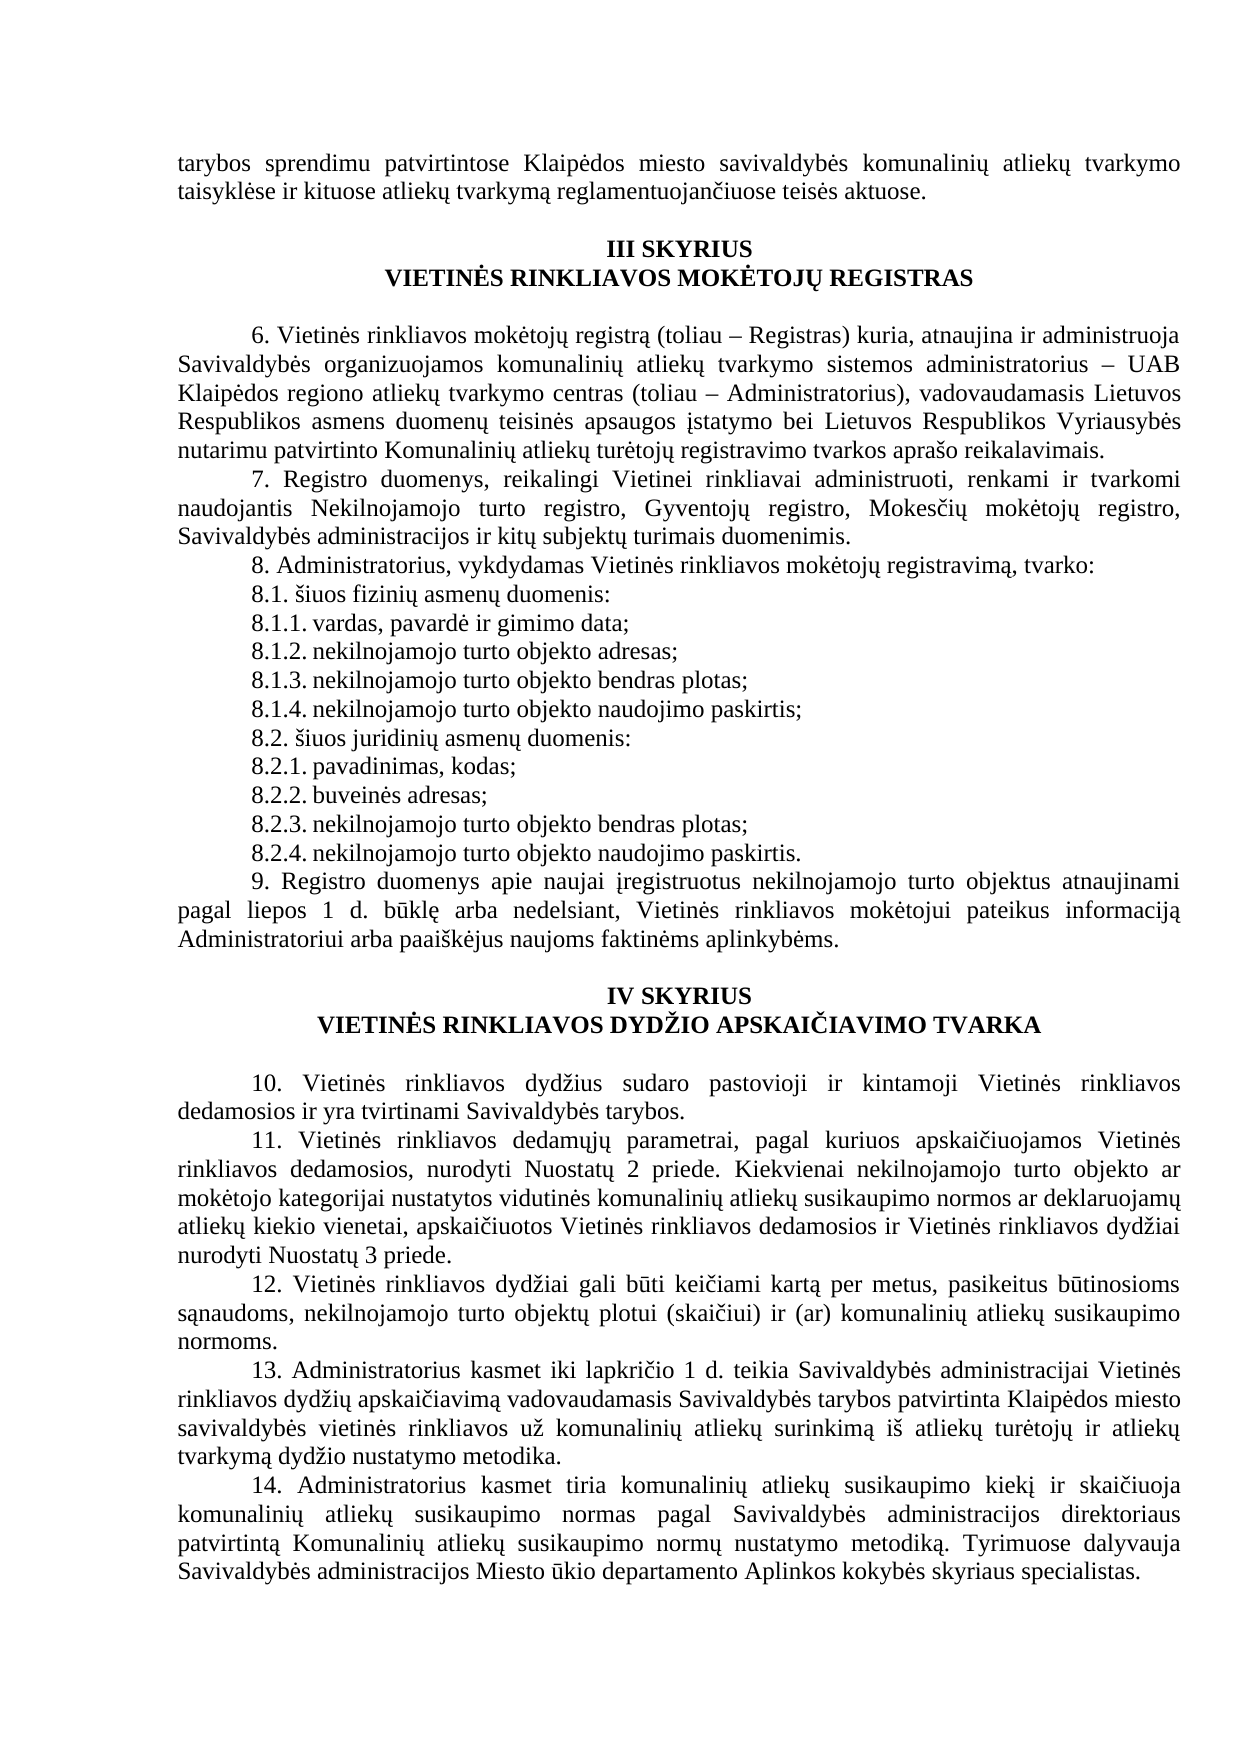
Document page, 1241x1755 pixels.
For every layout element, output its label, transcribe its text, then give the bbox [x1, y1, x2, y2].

text IV SKYRIUS [177, 981, 1181, 1010]
text 8.2.2. buveinės adresas; [177, 780, 1181, 809]
text 9. Registro duomenys apie naujai įregistruotus nekilnojamojo turto objektus atnaujinami pagal liepos 1 d. būklę arba nedelsiant, Vietinės rinkliavos mokėtojui pateikus informaciją Administratoriui arba paaiškėjus naujoms faktinėms aplinkybėms. [177, 866, 1181, 953]
text 11. Vietinės rinkliavos dedamųjų parametrai, pagal kuriuos apskaičiuojamos Vietinės rinkliavos dedamosios, nurodyti Nuostatų 2 priede. Kiekvienai nekilnojamojo turto objekto ar mokėtojo kategorijai nustatytos vidutinės komunalinių atliekų susikaupimo normos ar deklaruojamų atliekų kiekio vienetai, apskaičiuotos Vietinės rinkliavos dedamosios ir Vietinės rinkliavos dydžiai nurodyti Nuostatų 3 priede. [177, 1125, 1181, 1269]
text 8.1.4. nekilnojamojo turto objekto naudojimo paskirtis; [177, 694, 1181, 723]
text III SKYRIUS [177, 234, 1181, 263]
text 14. Administratorius kasmet tiria komunalinių atliekų susikaupimo kiekį ir skaičiuoja komunalinių atliekų susikaupimo normas pagal Savivaldybės administracijos direktoriaus patvirtintą Komunalinių atliekų susikaupimo normų nustatymo metodiką. Tyrimuose dalyvauja Savivaldybės administracijos Miesto ūkio departamento Aplinkos kokybės skyriaus specialistas. [177, 1470, 1181, 1585]
text tarybos sprendimu patvirtintose Klaipėdos miesto savivaldybės komunalinių atliekų tvarkymo taisyklėse ir kituose atliekų tvarkymą reglamentuojančiuose teisės aktuose. [177, 148, 1181, 205]
text 12. Vietinės rinkliavos dydžiai gali būti keičiami kartą per metus, pasikeitus būtinosioms sąnaudoms, nekilnojamojo turto objektų plotui (skaičiui) ir (ar) komunalinių atliekų susikaupimo normoms. [177, 1269, 1181, 1355]
text 8.1.1. vardas, pavardė ir gimimo data; [177, 608, 1181, 636]
text 8.2. šiuos juridinių asmenų duomenis: [177, 723, 1181, 751]
text 6. Vietinės rinkliavos mokėtojų registrą (toliau – Registras) kuria, atnaujina ir administruoja Savivaldybės organizuojamos komunalinių atliekų tvarkymo sistemos administratorius – UAB Klaipėdos regiono atliekų tvarkymo centras (toliau – Administratorius), vadovaudamasis Lietuvos Respublikos asmens duomenų teisinės apsaugos įstatymo bei Lietuvos Respublikos Vyriausybės nutarimu patvirtinto Komunalinių atliekų turėtojų registravimo tvarkos aprašo reikalavimais. [177, 320, 1181, 464]
text Vietinės rinkliavos MOKĖTOJų REGISTRAS [177, 263, 1181, 291]
text 8.1.2. nekilnojamojo turto objekto adresas; [177, 636, 1181, 665]
text 8.1. šiuos fizinių asmenų duomenis: [177, 579, 1181, 608]
text Vietinės rinkliavos DYDžio APSKAIČIAVIMO TVARKA [177, 1010, 1181, 1039]
text 13. Administratorius kasmet iki lapkričio 1 d. teikia Savivaldybės administracijai Vietinės rinkliavos dydžių apskaičiavimą vadovaudamasis Savivaldybės tarybos patvirtinta Klaipėdos miesto savivaldybės vietinės rinkliavos už komunalinių atliekų surinkimą iš atliekų turėtojų ir atliekų tvarkymą dydžio nustatymo metodika. [177, 1355, 1181, 1470]
text 8.2.4. nekilnojamojo turto objekto naudojimo paskirtis. [177, 838, 1181, 866]
text 10. Vietinės rinkliavos dydžius sudaro pastovioji ir kintamoji Vietinės rinkliavos dedamosios ir yra tvirtinami Savivaldybės tarybos. [177, 1068, 1181, 1125]
text 8. Administratorius, vykdydamas Vietinės rinkliavos mokėtojų registravimą, tvarko: [177, 550, 1181, 579]
text 7. Registro duomenys, reikalingi Vietinei rinkliavai administruoti, renkami ir tvarkomi naudojantis Nekilnojamojo turto registro, Gyventojų registro, Mokesčių mokėtojų registro, Savivaldybės administracijos ir kitų subjektų turimais duomenimis. [177, 464, 1181, 550]
text 8.1.3. nekilnojamojo turto objekto bendras plotas; [177, 665, 1181, 694]
text 8.2.3. nekilnojamojo turto objekto bendras plotas; [177, 809, 1181, 838]
text 8.2.1. pavadinimas, kodas; [177, 751, 1181, 780]
